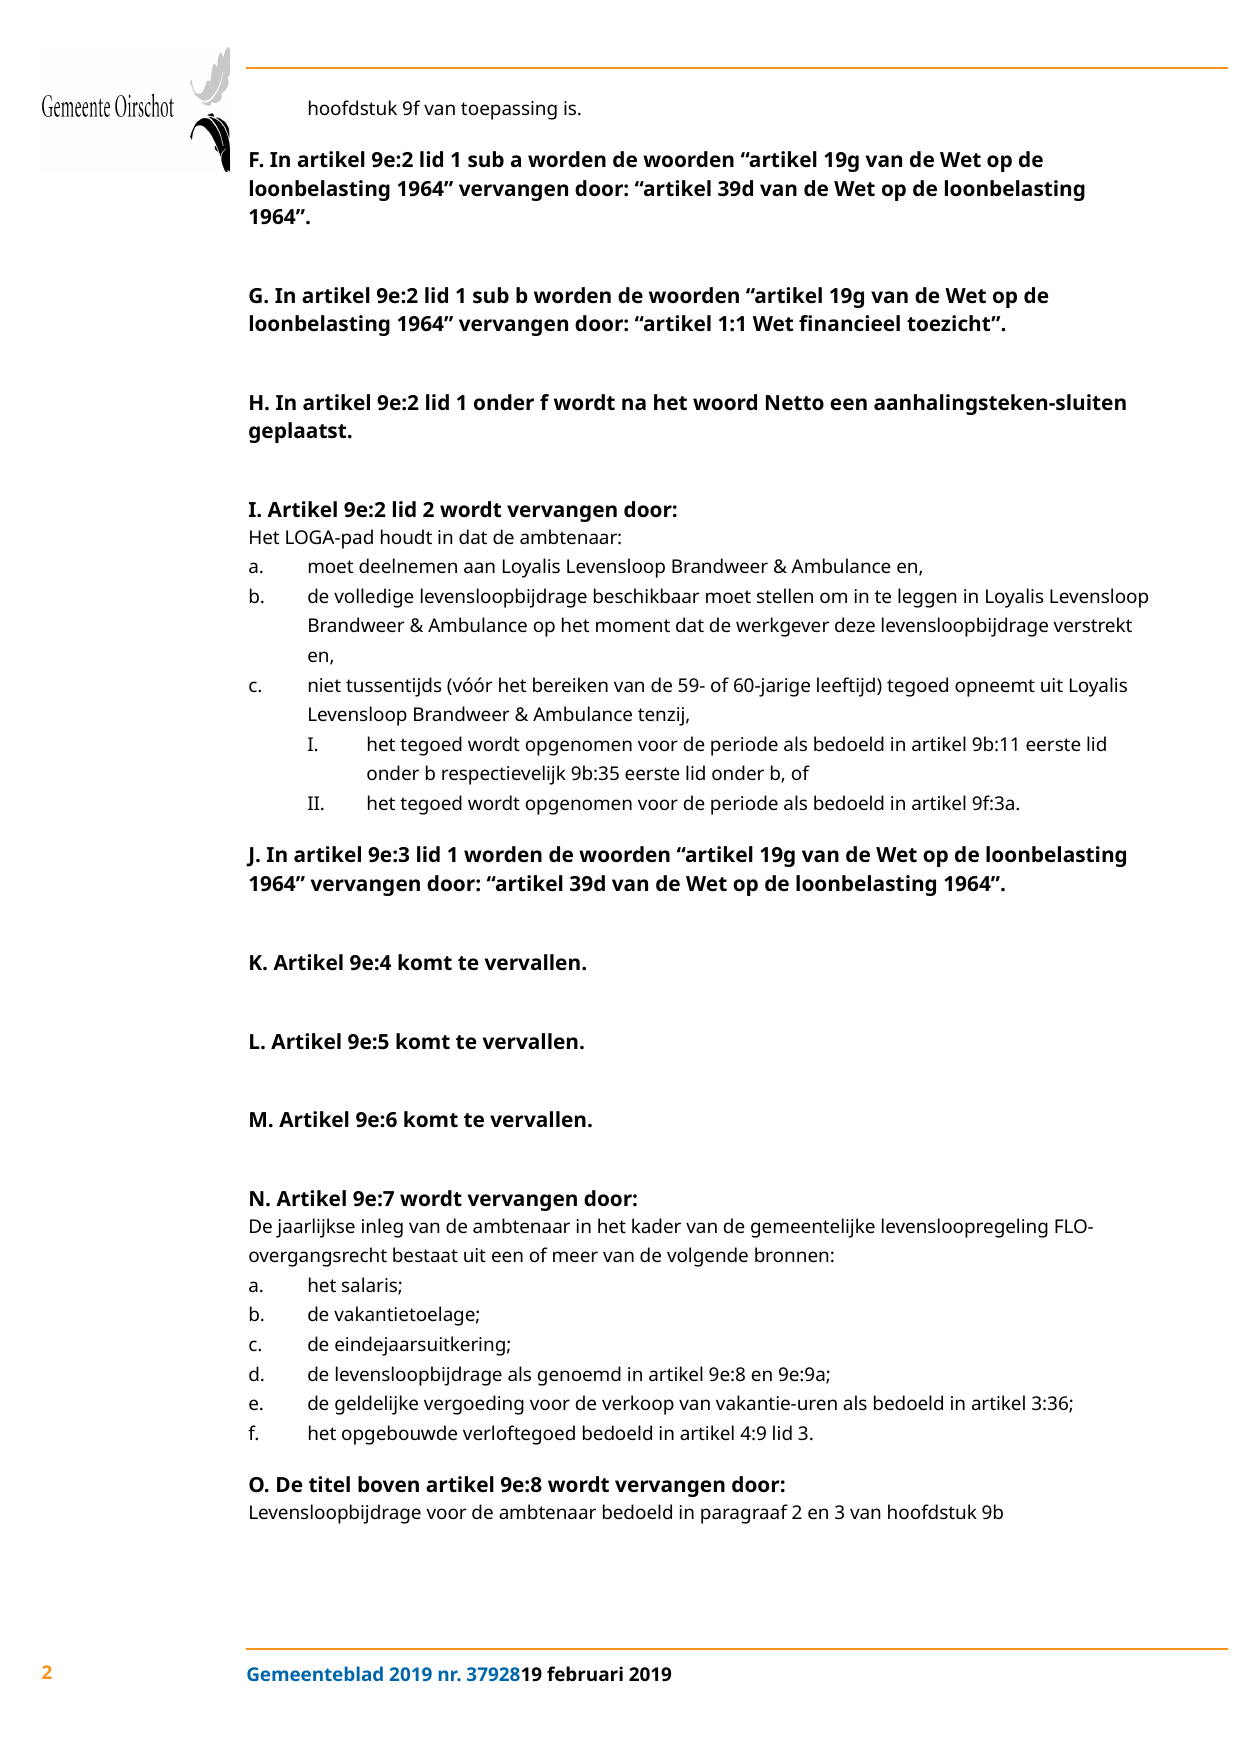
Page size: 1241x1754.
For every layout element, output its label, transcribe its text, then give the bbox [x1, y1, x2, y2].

list de geldelijke vergoeding voor de verkoop van vakantie-uren als bedoeld in artikel 3:36; [248, 1390, 1152, 1416]
list het tegoed wordt opgenomen voor de periode als bedoeld in artikel 9f:3a. [307, 790, 1152, 816]
text L. Artikel 9e:5 komt te vervallen. [248, 1027, 1152, 1055]
list het salaris; [248, 1272, 1152, 1298]
text M. Artikel 9e:6 komt te vervallen. [248, 1106, 1152, 1134]
text K. Artikel 9e:4 komt te vervallen. [248, 948, 1152, 976]
text J. In artikel 9e:3 lid 1 worden de woorden “artikel 19g van de Wet op de loonbelasting 1964” vervangen door: “artikel 39d van de Wet op de loonbelasting 1964”. [248, 841, 1152, 897]
list het opgebouwde verloftegoed bedoeld in artikel 4:9 lid 3. [248, 1420, 1152, 1446]
list moet deelnemen aan Loyalis Levensloop Brandweer & Ambulance en, [248, 553, 1152, 579]
text Levensloopbijdrage voor de ambtenaar bedoeld in paragraaf 2 en 3 van hoofdstuk 9b [248, 1499, 1152, 1524]
list de levensloopbijdrage als genoemd in artikel 9e:8 en 9e:9a; [248, 1361, 1152, 1387]
text N. Artikel 9e:7 wordt vervangen door: [248, 1184, 1152, 1213]
text G. In artikel 9e:2 lid 1 sub b worden de woorden “artikel 19g van de Wet op de loonbelasting 1964” vervangen door: “artikel 1:1 Wet financieel toezicht”. [248, 281, 1152, 338]
text I. Artikel 9e:2 lid 2 wordt vervangen door: [248, 496, 1152, 524]
list de vakantietoelage; [248, 1302, 1152, 1327]
list hoofdstuk 9f van toepassing is. [248, 95, 1152, 121]
text De jaarlijkse inleg van de ambtenaar in het kader van de gemeentelijke levensloopregeling FLO-overgangsrecht bestaat uit een of meer van de volgende bronnen: [248, 1213, 1152, 1268]
list de eindejaarsuitkering; [248, 1331, 1152, 1357]
text O. De titel boven artikel 9e:8 wordt vervangen door: [248, 1470, 1152, 1499]
list het tegoed wordt opgenomen voor de periode als bedoeld in artikel 9b:11 eerste lid onder b respectievelijk 9b:35 eerste lid onder b, of [307, 731, 1152, 786]
list de volledige levensloopbijdrage beschikbaar moet stellen om in te leggen in Loyalis Levensloop Brandweer & Ambulance op het moment dat de werkgever deze levensloopbijdrage verstrekt en, [248, 583, 1152, 668]
text Het LOGA-pad houdt in dat de ambtenaar: [248, 524, 1152, 550]
picture [41, 47, 231, 172]
text F. In artikel 9e:2 lid 1 sub a worden de woorden “artikel 19g van de Wet op de loonbelasting 1964” vervangen door: “artikel 39d van de Wet op de loonbelasting 1964”. [248, 145, 1152, 231]
list niet tussentijds (vóór het bereiken van de 59- of 60-jarige leeftijd) tegoed opneemt uit Loyalis Levensloop Brandweer & Ambulance tenzij, [248, 672, 1152, 727]
text H. In artikel 9e:2 lid 1 onder f wordt na het woord Netto een aanhalingsteken-sluiten geplaatst. [248, 388, 1152, 445]
